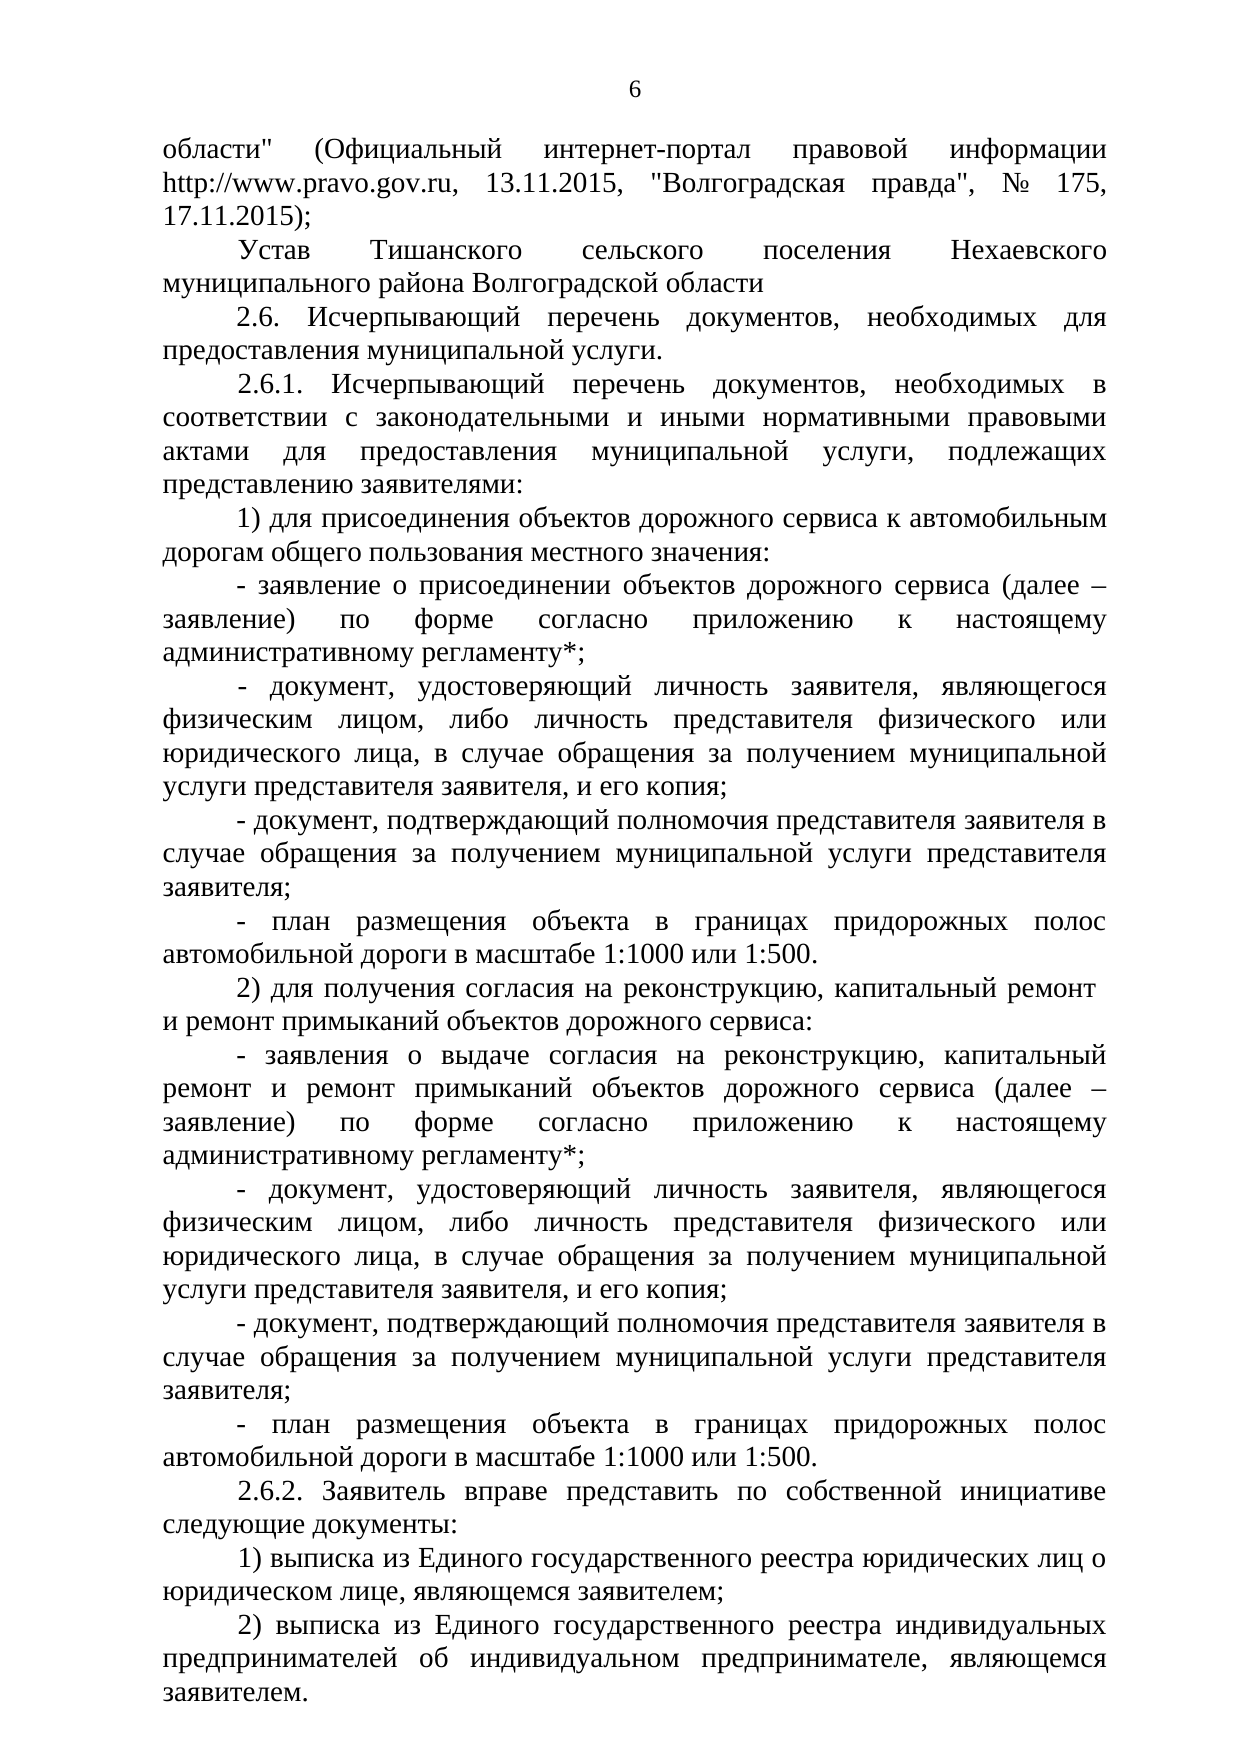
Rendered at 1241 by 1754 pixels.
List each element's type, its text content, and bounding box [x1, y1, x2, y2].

text 2) выписка из Единого государственного реестра индивидуальных предпринимателей об индивидуальном предпринимателе, являющемся заявителем. [162, 1607, 1107, 1708]
text 2.6.2. Заявитель вправе представить по собственной инициативе следующие документы: [162, 1473, 1107, 1540]
text 1) для присоединения объектов дорожного сервиса к автомобильным дорогам общего пользования местного значения: [162, 500, 1107, 567]
text - план размещения объекта в границах придорожных полос автомобильной дороги в масштабе 1:1000 или 1:500. [162, 1406, 1107, 1473]
text - документ, удостоверяющий личность заявителя, являющегося физическим лицом, либо личность представителя физического или юридического лица, в случае обращения за получением муниципальной услуги представителя заявителя, и его копия; [162, 1171, 1107, 1305]
text - документ, подтверждающий полномочия представителя заявителя в случае обращения за получением муниципальной услуги представителя заявителя; [162, 802, 1107, 903]
text - заявление о присоединении объектов дорожного сервиса (далее – заявление) по форме согласно приложению к настоящему административному регламенту*; [162, 567, 1107, 668]
text 2.6. Исчерпывающий перечень документов, необходимых для предоставления муниципальной услуги. [162, 299, 1107, 366]
text 1) выписка из Единого государственного реестра юридических лиц о юридическом лице, являющемся заявителем; [162, 1540, 1107, 1607]
text области" (Официальный интернет-портал правовой информации http://www.pravo.gov.ru, 13.11.2015, "Волгоградская правда", № 175, 17.11.2015); [162, 131, 1107, 232]
text - заявления о выдаче согласия на реконструкцию, капитальный ремонт и ремонт примыканий объектов дорожного сервиса (далее – заявление) по форме согласно приложению к настоящему административному регламенту*; [162, 1037, 1107, 1171]
text 2.6.1. Исчерпывающий перечень документов, необходимых в соответствии с законодательными и иными нормативными правовыми актами для предоставления муниципальной услуги, подлежащих представлению заявителями: [162, 366, 1107, 500]
text - документ, подтверждающий полномочия представителя заявителя в случае обращения за получением муниципальной услуги представителя заявителя; [162, 1305, 1107, 1406]
text Устав Тишанского сельского поселения Нехаевского муниципального района Волгоградской области [162, 232, 1107, 299]
text 2) для получения согласия на реконструкцию, капитальный ремонт и ремонт примыканий объектов дорожного сервиса: [162, 970, 1107, 1037]
text - документ, удостоверяющий личность заявителя, являющегося физическим лицом, либо личность представителя физического или юридического лица, в случае обращения за получением муниципальной услуги представителя заявителя, и его копия; [162, 668, 1107, 802]
text - план размещения объекта в границах придорожных полос автомобильной дороги в масштабе 1:1000 или 1:500. [162, 903, 1107, 970]
